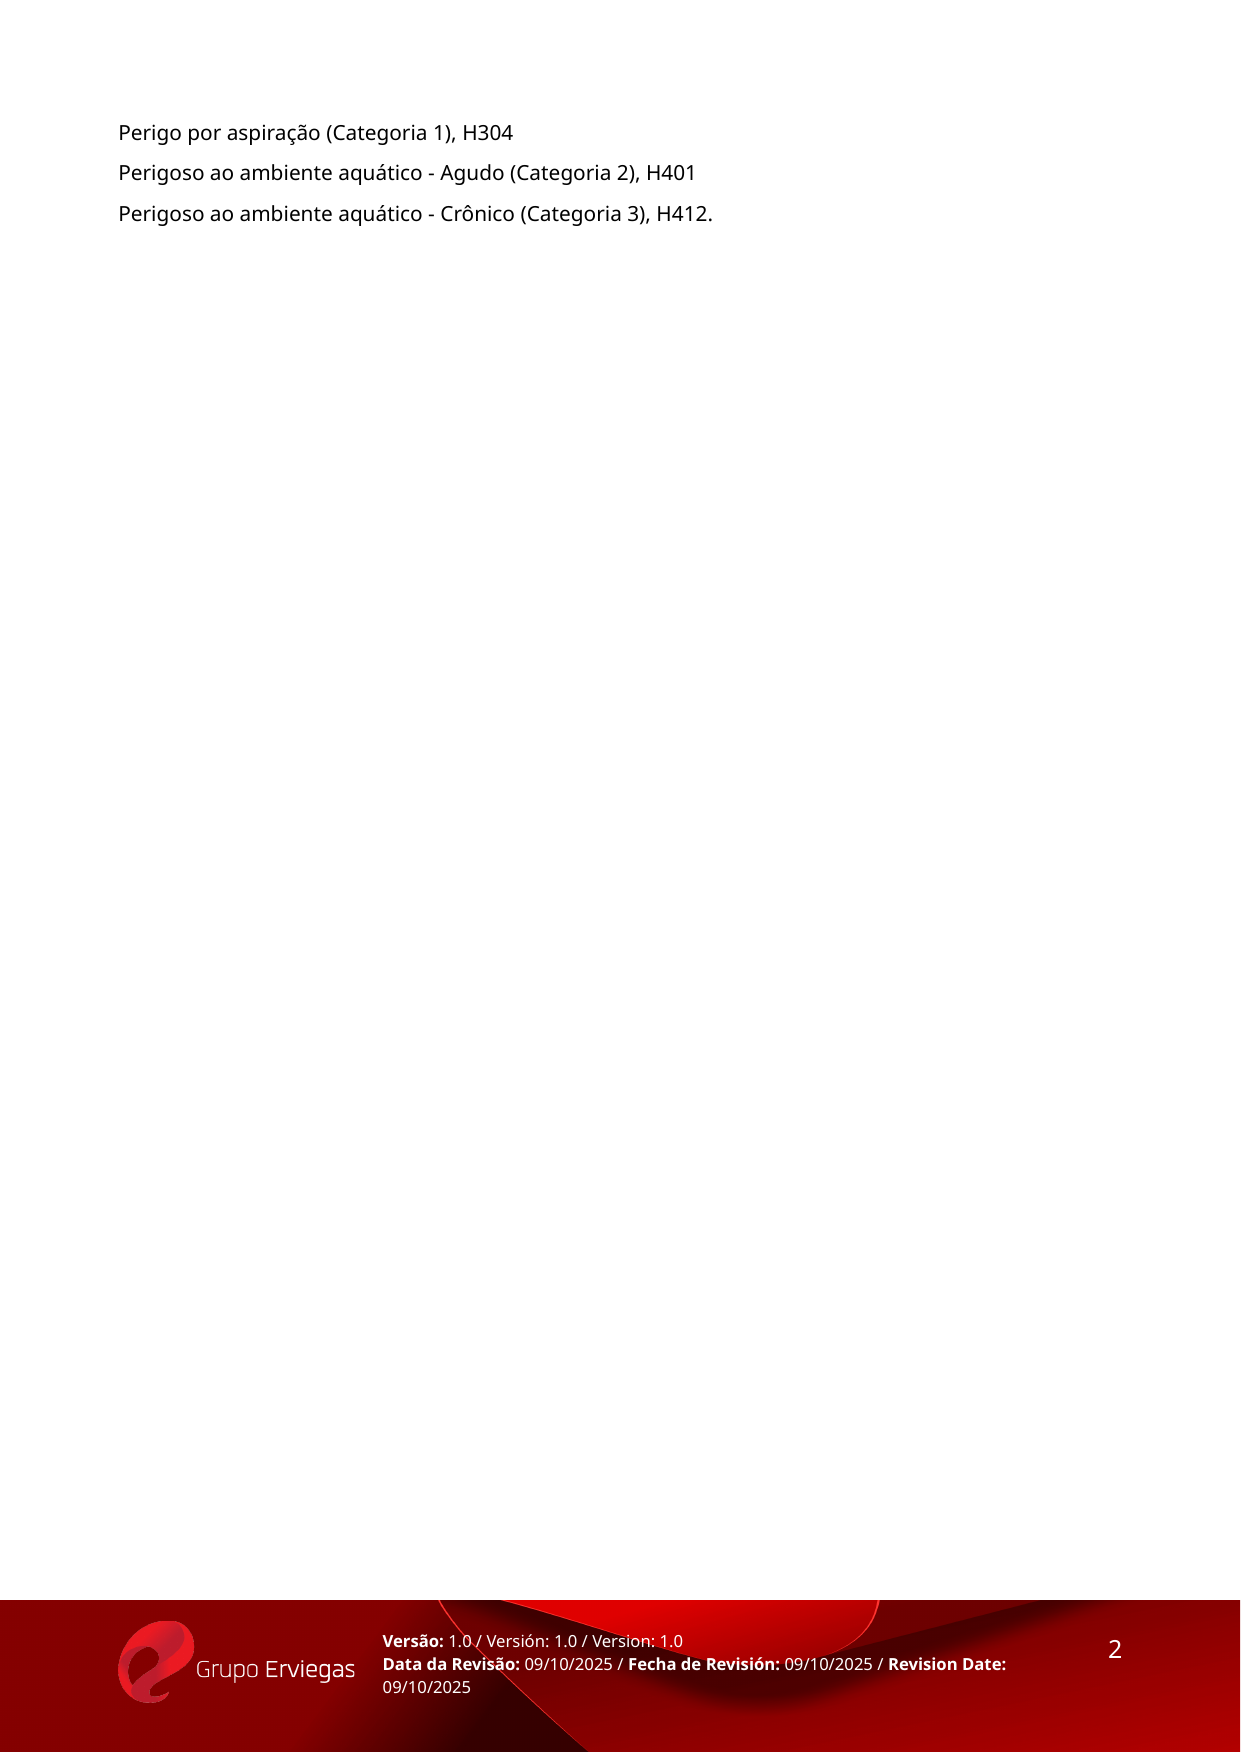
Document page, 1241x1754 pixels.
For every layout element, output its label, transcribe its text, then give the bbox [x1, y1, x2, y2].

text Perigoso ao ambiente aquático - Crônico (Categoria 3), H412. [118, 199, 1122, 227]
text Perigoso ao ambiente aquático - Agudo (Categoria 2), H401 [118, 158, 1122, 187]
text Perigo por aspiração (Categoria 1), H304 [118, 118, 1122, 147]
picture [118, 1621, 355, 1703]
